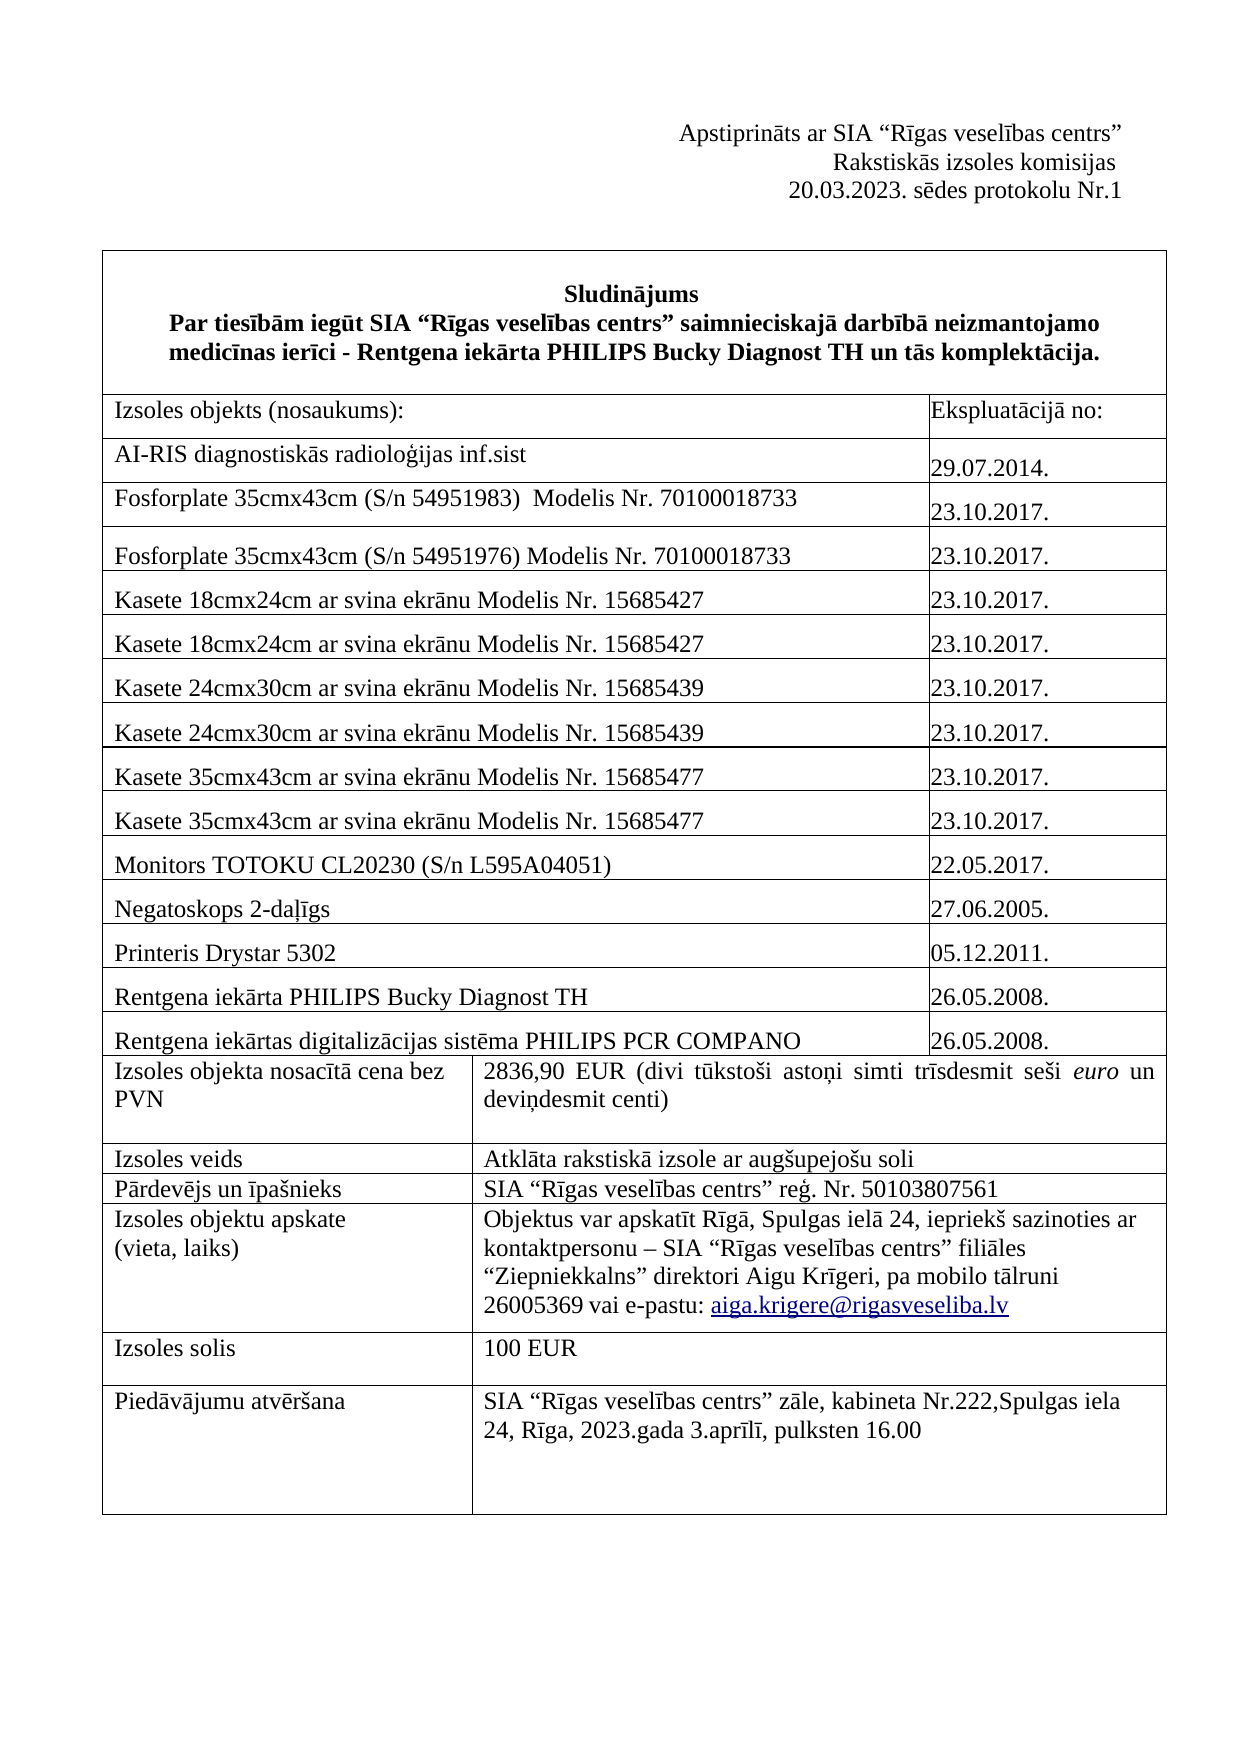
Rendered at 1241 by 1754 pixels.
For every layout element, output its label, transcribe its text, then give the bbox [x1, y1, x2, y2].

table_cell Izsoles solis [103, 1333, 472, 1385]
table_cell Izsoles objektu apskate (vieta, laiks) [103, 1204, 472, 1332]
table_cell Kasete 18cmx24cm ar svina ekrānu Modelis Nr. 15685427 [103, 571, 929, 614]
text Apstiprināts ar SIA “Rīgas veselības centrs” [177, 118, 1122, 147]
table_cell 22.05.2017. [930, 836, 1166, 878]
table_cell Kasete 35cmx43cm ar svina ekrānu Modelis Nr. 15685477 [103, 791, 929, 834]
table_cell 05.12.2011. [930, 924, 1166, 967]
table_cell 26.05.2008. [930, 1012, 1166, 1055]
table_cell Fosforplate 35cmx43cm (S/n 54951983) Modelis Nr. 70100018733 [103, 483, 929, 526]
table_cell Rentgena iekārtas digitalizācijas sistēma PHILIPS PCR COMPANO [103, 1012, 929, 1055]
table_cell SIA “Rīgas veselības centrs” reģ. Nr. 50103807561 [473, 1174, 1166, 1203]
table_cell Monitors TOTOKU CL20230 (S/n L595A04051) [103, 836, 929, 878]
table_cell Ekspluatācijā no: [930, 395, 1166, 438]
table_cell 23.10.2017. [930, 659, 1166, 702]
table_cell 26.05.2008. [930, 968, 1166, 1011]
table_cell Kasete 18cmx24cm ar svina ekrānu Modelis Nr. 15685427 [103, 615, 929, 658]
table_cell 23.10.2017. [930, 791, 1166, 834]
table_cell 23.10.2017. [930, 703, 1166, 746]
text 20.03.2023. sēdes protokolu Nr.1 [177, 176, 1122, 204]
table_cell 100 EUR [473, 1333, 1166, 1385]
table_cell Kasete 35cmx43cm ar svina ekrānu Modelis Nr. 15685477 [103, 748, 929, 790]
table_cell Kasete 24cmx30cm ar svina ekrānu Modelis Nr. 15685439 [103, 703, 929, 746]
table_cell 23.10.2017. [930, 483, 1166, 526]
table_cell SIA “Rīgas veselības centrs” zāle, kabineta Nr.222,Spulgas iela 24, Rīga, 2023.gada 3.aprīlī, pulksten 16.00 [473, 1386, 1166, 1514]
table_cell Objektus var apskatīt Rīgā, Spulgas ielā 24, iepriekš sazinoties ar kontaktpersonu – SIA “Rīgas veselības centrs” filiāles “Ziepniekkalns” direktori Aigu Krīgeri, pa mobilo tālruni 26005369 vai e-pastu: aiga.krigere@rigasveseliba.lv [473, 1204, 1166, 1332]
table_cell 29.07.2014. [930, 439, 1166, 482]
table_cell 23.10.2017. [930, 748, 1166, 790]
table_cell Izsoles objekta nosacītā cena bez PVN [103, 1056, 472, 1143]
table_cell Pārdevējs un īpašnieks [103, 1174, 472, 1203]
text Rakstiskās izsoles komisijas [177, 147, 1122, 176]
table_cell 23.10.2017. [930, 615, 1166, 658]
table_cell 27.06.2005. [930, 880, 1166, 923]
table_cell Izsoles veids [103, 1144, 472, 1173]
table_cell Rentgena iekārta PHILIPS Bucky Diagnost TH [103, 968, 929, 1011]
table_cell AI-RIS diagnostiskās radioloģijas inf.sist [103, 439, 929, 482]
table_cell 23.10.2017. [930, 527, 1166, 570]
table_cell Kasete 24cmx30cm ar svina ekrānu Modelis Nr. 15685439 [103, 659, 929, 702]
table_cell Izsoles objekts (nosaukums): [103, 395, 929, 438]
table_cell Printeris Drystar 5302 [103, 924, 929, 967]
table_cell Negatoskops 2-daļīgs [103, 880, 929, 923]
table_cell Atklāta rakstiskā izsole ar augšupejošu soli [473, 1144, 1166, 1173]
table_cell Fosforplate 35cmx43cm (S/n 54951976) Modelis Nr. 70100018733 [103, 527, 929, 570]
table_header Sludinājums Par tiesībām iegūt SIA “Rīgas veselības centrs” saimnieciskajā darbībā neizmantojamo medicīnas ierīci - Rentgena iekārta PHILIPS Bucky Diagnost TH un tās komplektācija. [103, 251, 1166, 394]
table_cell 2836,90 EUR (divi tūkstoši astoņi simti trīsdesmit seši euro un deviņdesmit centi) [473, 1056, 1166, 1143]
table_cell 23.10.2017. [930, 571, 1166, 614]
table_cell Piedāvājumu atvēršana [103, 1386, 472, 1514]
